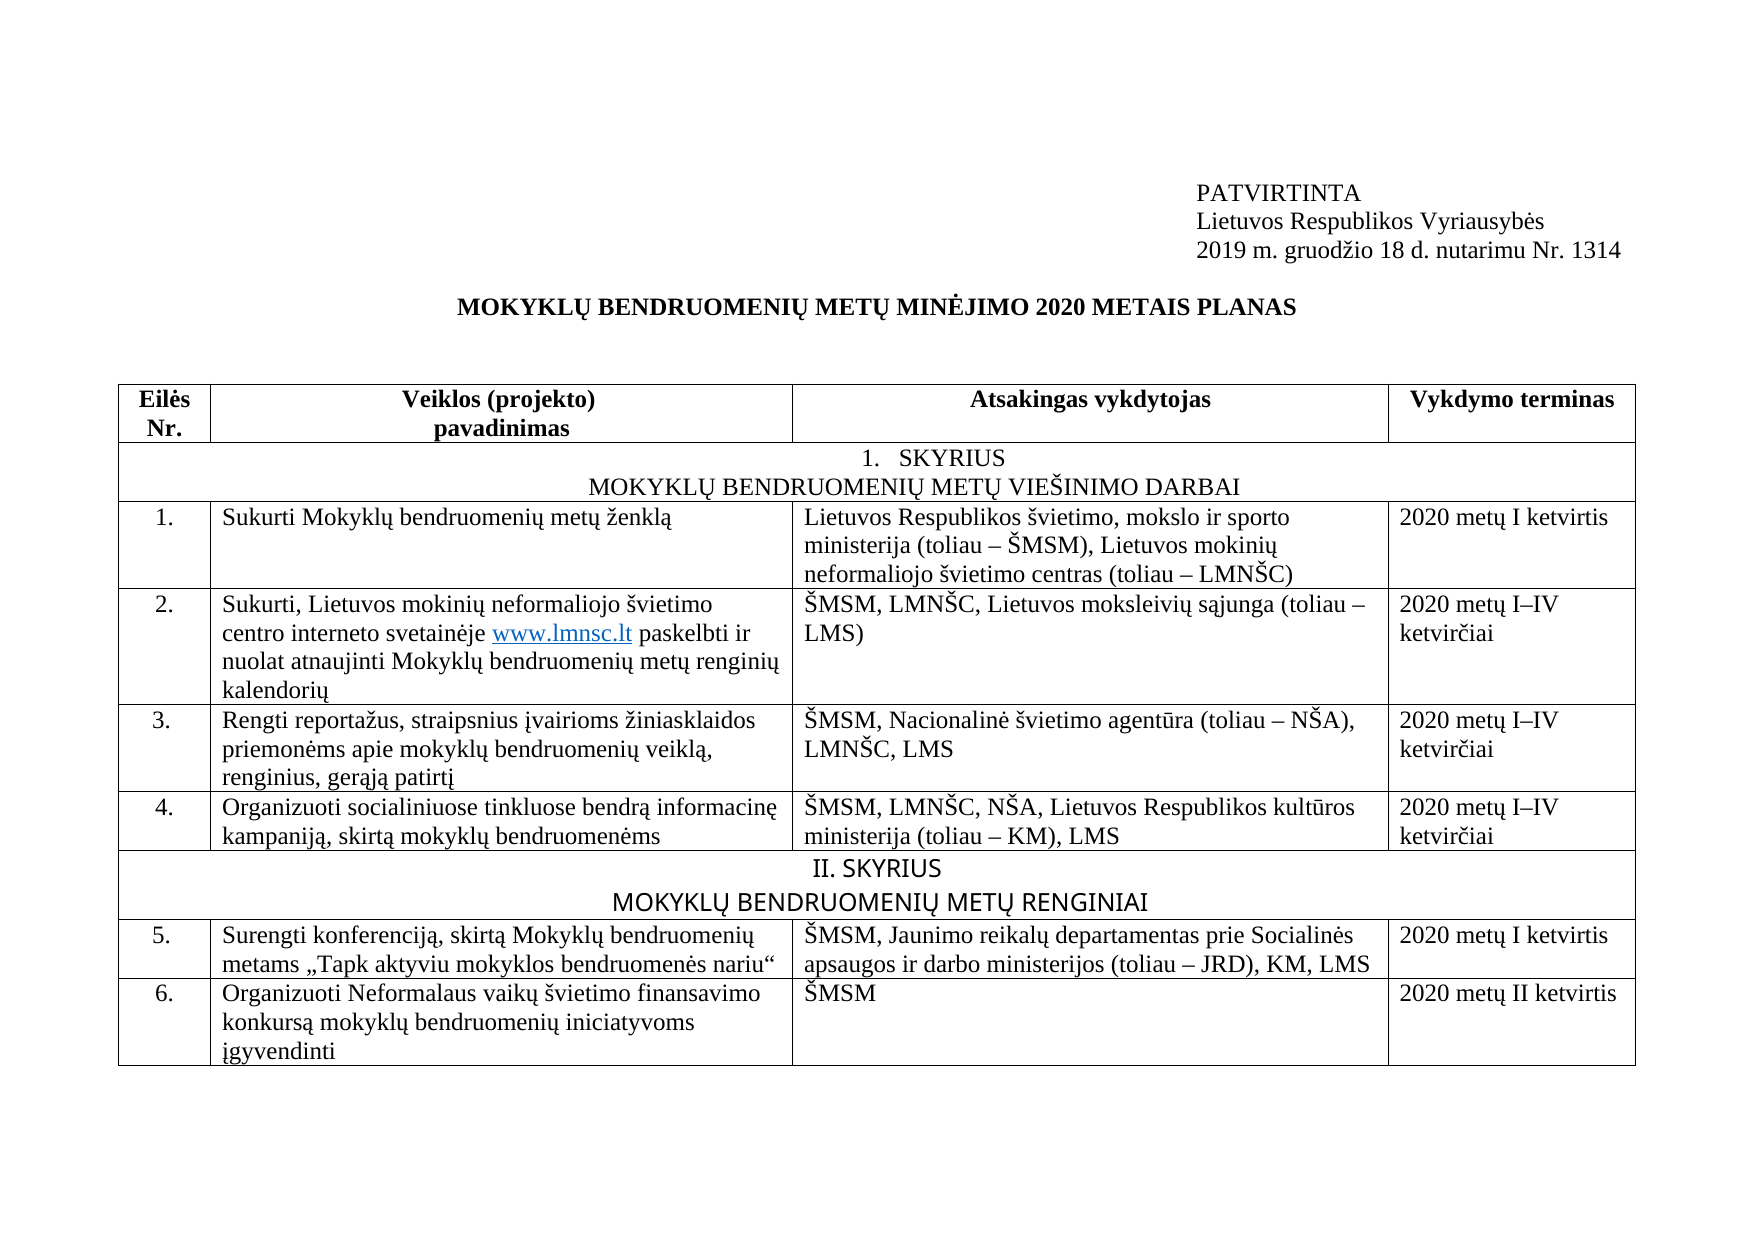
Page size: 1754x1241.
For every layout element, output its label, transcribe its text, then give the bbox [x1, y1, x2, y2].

text 2019 m. gruodžio 18 d. nutarimu Nr. 1314 [1196, 235, 1636, 264]
table_cell ŠMSM, Jaunimo reikalų departamentas prie Socialinės apsaugos ir darbo ministerijos (toliau – JRD), KM, LMS [793, 920, 1388, 977]
table_cell 6. [119, 979, 210, 1065]
table_cell Sukurti, Lietuvos mokinių neformaliojo švietimo centro interneto svetainėje www.lmnsc.lt paskelbti ir nuolat atnaujinti Mokyklų bendruomenių metų renginių kalendorių [211, 589, 792, 704]
table_cell ŠMSM, LMNŠC, NŠA, Lietuvos Respublikos kultūros ministerija (toliau – KM), LMS [793, 792, 1388, 850]
table_header Veiklos (projekto) pavadinimas [211, 385, 792, 442]
table_cell ŠMSM, Nacionalinė švietimo agentūra (toliau – NŠA), LMNŠC, LMS [793, 705, 1388, 791]
text PATVIRTINTA [1018, 178, 1636, 206]
table_cell 2020 metų I ketvirtis [1389, 920, 1635, 977]
table_cell 2020 metų I–IV ketvirčiai [1389, 705, 1635, 791]
table_cell II. SKYRIUS MOKYKLŲ BENDRUOMENIŲ METŲ RENGINIAI [119, 851, 1635, 919]
table_cell Lietuvos Respublikos švietimo, mokslo ir sporto ministerija (toliau – ŠMSM), Lietuvos mokinių neformaliojo švietimo centras (toliau – LMNŠC) [793, 502, 1388, 588]
table_cell 2020 metų I–IV ketvirčiai [1389, 792, 1635, 850]
text Lietuvos Respublikos Vyriausybės [1196, 206, 1636, 235]
text MOKYKLŲ BENDRUOMENIŲ METŲ MINĖJIMO 2020 METAIS PLANAS [118, 292, 1636, 321]
table_cell 1. [119, 502, 210, 588]
table_cell ŠMSM [793, 979, 1388, 1065]
table_cell 3. [119, 705, 210, 791]
table_cell 4. [119, 792, 210, 850]
table_cell ŠMSM, LMNŠC, Lietuvos moksleivių sąjunga (toliau – LMS) [793, 589, 1388, 704]
table_cell Sukurti Mokyklų bendruomenių metų ženklą [211, 502, 792, 588]
table_cell Surengti konferenciją, skirtą Mokyklų bendruomenių metams „Tapk aktyviu mokyklos bendruomenės nariu“ [211, 920, 792, 977]
table_header Eilės Nr. [119, 385, 210, 442]
table_cell 2. [119, 589, 210, 704]
table_cell Organizuoti Neformalaus vaikų švietimo finansavimo konkursą mokyklų bendruomenių iniciatyvoms įgyvendinti [211, 979, 792, 1065]
table_cell 5. [119, 920, 210, 977]
table_cell SKYRIUS MOKYKLŲ BENDRUOMENIŲ METŲ VIEŠINIMO DARBAI [119, 443, 1635, 501]
table_header Vykdymo terminas [1389, 385, 1635, 442]
table_cell 2020 metų I–IV ketvirčiai [1389, 589, 1635, 704]
table_cell Rengti reportažus, straipsnius įvairioms žiniasklaidos priemonėms apie mokyklų bendruomenių veiklą, renginius, gerąją patirtį [211, 705, 792, 791]
table_cell 2020 metų I ketvirtis [1389, 502, 1635, 588]
table_cell 2020 metų II ketvirtis [1389, 979, 1635, 1065]
table_header Atsakingas vykdytojas [793, 385, 1388, 442]
table_cell Organizuoti socialiniuose tinkluose bendrą informacinę kampaniją, skirtą mokyklų bendruomenėms [211, 792, 792, 850]
